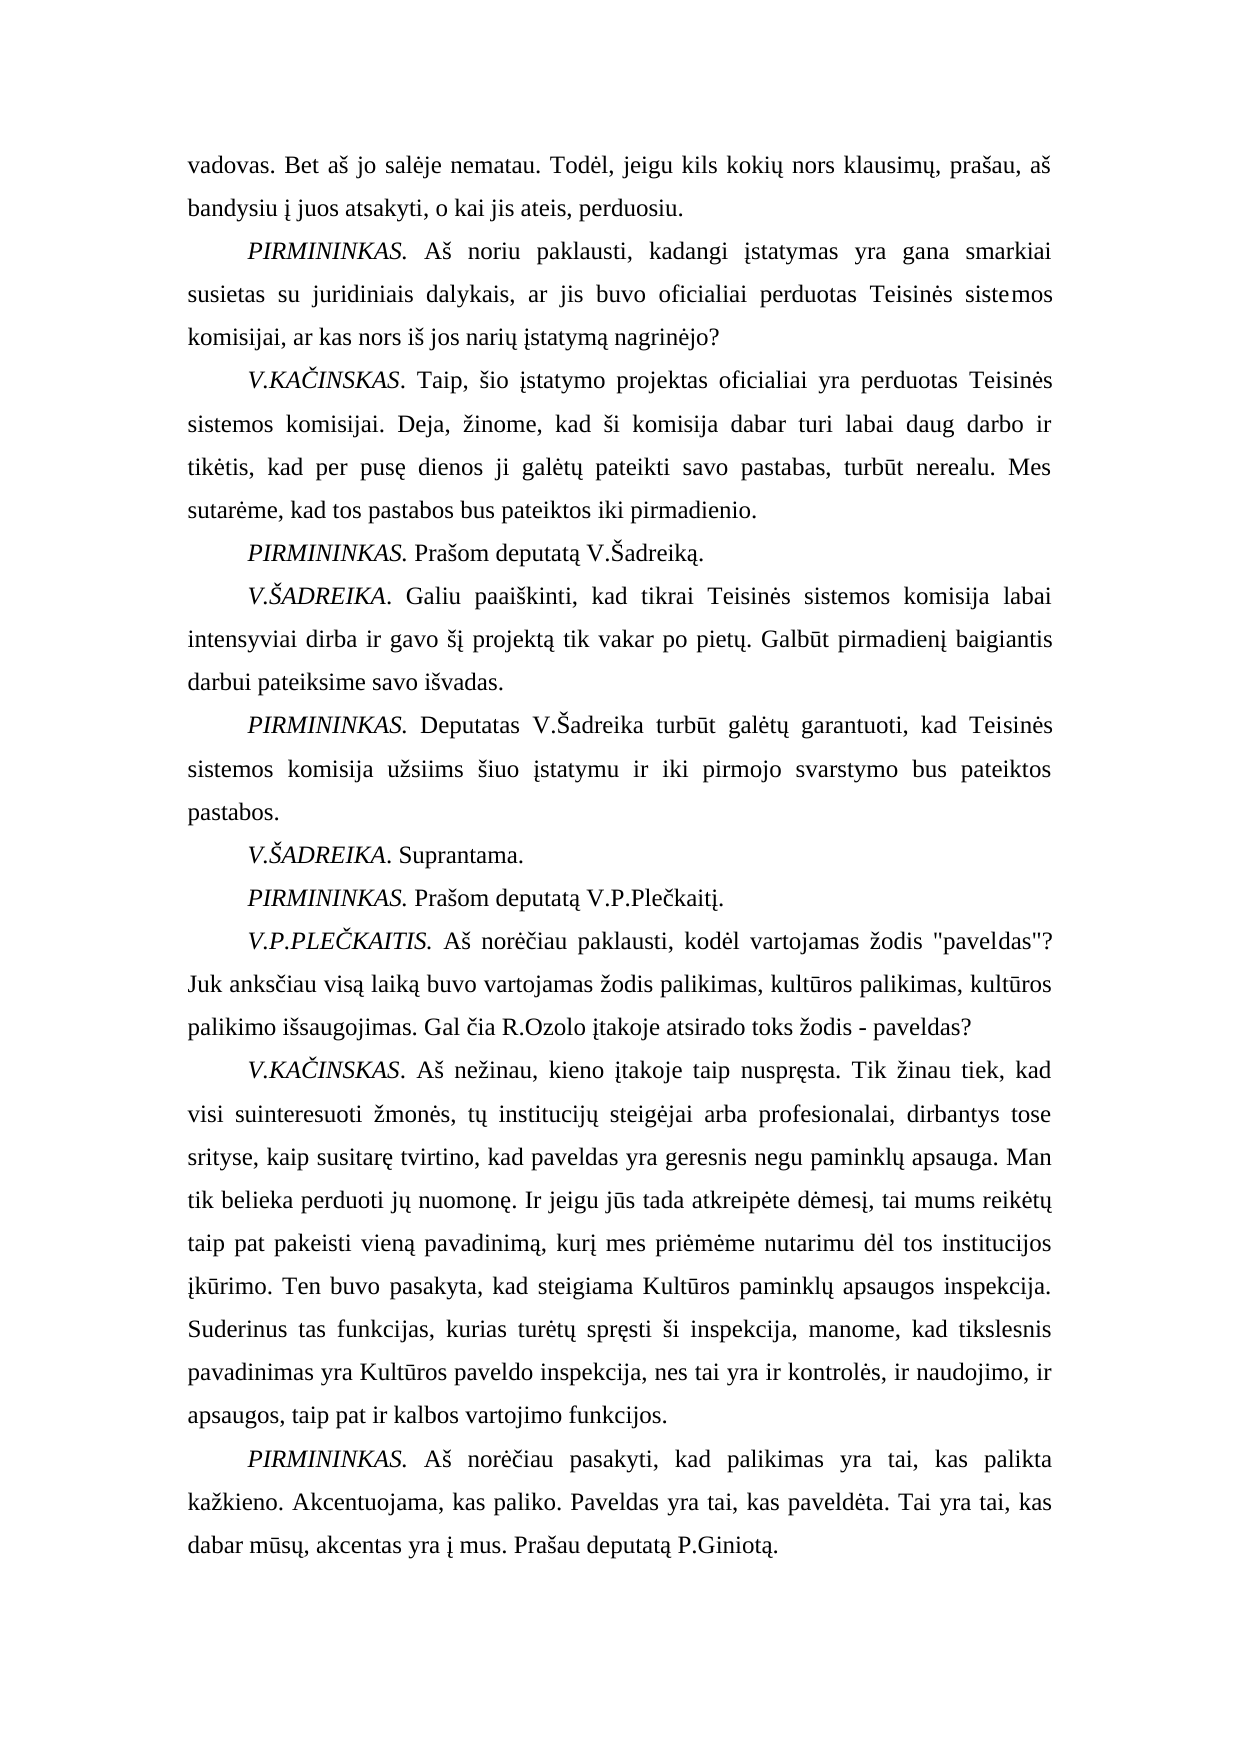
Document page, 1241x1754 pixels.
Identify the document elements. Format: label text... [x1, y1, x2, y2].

text vadovas. Bet aš jo salėje nematau. Todėl, jeigu kils kokių nors klausimų, prašau, aš bandysiu į juos atsakyti, o kai jis ateis, perduosiu. [187, 150, 1053, 222]
text PIRMININKAS. Aš norėčiau pasakyti, kad palikimas yra tai, kas palikta kažkieno. Akcentuojama, kas paliko. Paveldas yra tai, kas paveldėta. Tai yra tai, kas dabar mūsų, akcentas yra į mus. Prašau deputatą P.Giniotą. [187, 1444, 1053, 1559]
text V.P.PLEČKAITIS. Aš norėčiau paklausti, kodėl vartojamas žodis "pavel­das"? Juk anksčiau visą laiką buvo vartojamas žodis palikimas, kultūros palikimas, kultūros palikimo išsaugojimas. Gal čia R.Ozolo įtakoje atsirado toks žodis - paveldas? [187, 926, 1053, 1041]
text V.ŠADREIKA. Suprantama. [187, 840, 1053, 869]
text PIRMININKAS. Deputatas V.Šadreika turbūt galėtų garantuoti, kad Tei­sinės sistemos komisija užsiims šiuo įstatymu ir iki pirmojo svarstymo bus pateiktos pastabos. [187, 711, 1053, 826]
text V.KAČINSKAS. Aš nežinau, kieno įtakoje taip nuspręsta. Tik žinau tiek, kad visi suinteresuoti žmonės, tų institucijų steigėjai arba profesionalai, dirbantys tose srityse, kaip susitarę tvirtino, kad paveldas yra geresnis negu paminklų apsauga. Man tik belieka perduoti jų nuomonę. Ir jeigu jūs tada atkreipėte dėmesį, tai mums reikėtų taip pat pakeisti vieną pavadinimą, kurį mes priėmėme nutarimu dėl tos institucijos įkūrimo. Ten buvo pasakyta, kad steigiama Kultūros paminklų apsaugos inspekcija. Suderinus tas funkci­jas, kurias turėtų spręsti ši inspekcija, manome, kad tikslesnis pavadinimas yra Kultūros paveldo inspekcija, nes tai yra ir kontrolės, ir naudojimo, ir apsaugos, taip pat ir kalbos vartojimo funkcijos. [187, 1056, 1053, 1429]
text V.KAČINSKAS. Taip, šio įstatymo projektas oficialiai yra perduotas Tei­sinės sistemos komisijai. Deja, žinome, kad ši komisija dabar turi labai daug darbo ir tikėtis, kad per pusę dienos ji galėtų pateikti savo pastabas, turbūt nerealu. Mes sutarėme, kad tos pastabos bus pateiktos iki pirmadienio. [187, 366, 1053, 524]
text PIRMININKAS. Aš noriu paklausti, kadangi įstatymas yra gana smarkiai susietas su juridiniais dalykais, ar jis buvo oficialiai perduotas Teisinės siste­mos komisijai, ar kas nors iš jos narių įstatymą nagrinėjo? [187, 236, 1053, 351]
text PIRMININKAS. Prašom deputatą V.P.Plečkaitį. [187, 883, 1053, 912]
text V.ŠADREIKA. Galiu paaiškinti, kad tikrai Teisinės sistemos komisija labai intensyviai dirba ir gavo šį projektą tik vakar po pietų. Galbūt pirma­dienį baigiantis darbui pateiksime savo išvadas. [187, 581, 1053, 696]
text PIRMININKAS. Prašom deputatą V.Šadreiką. [187, 538, 1053, 567]
